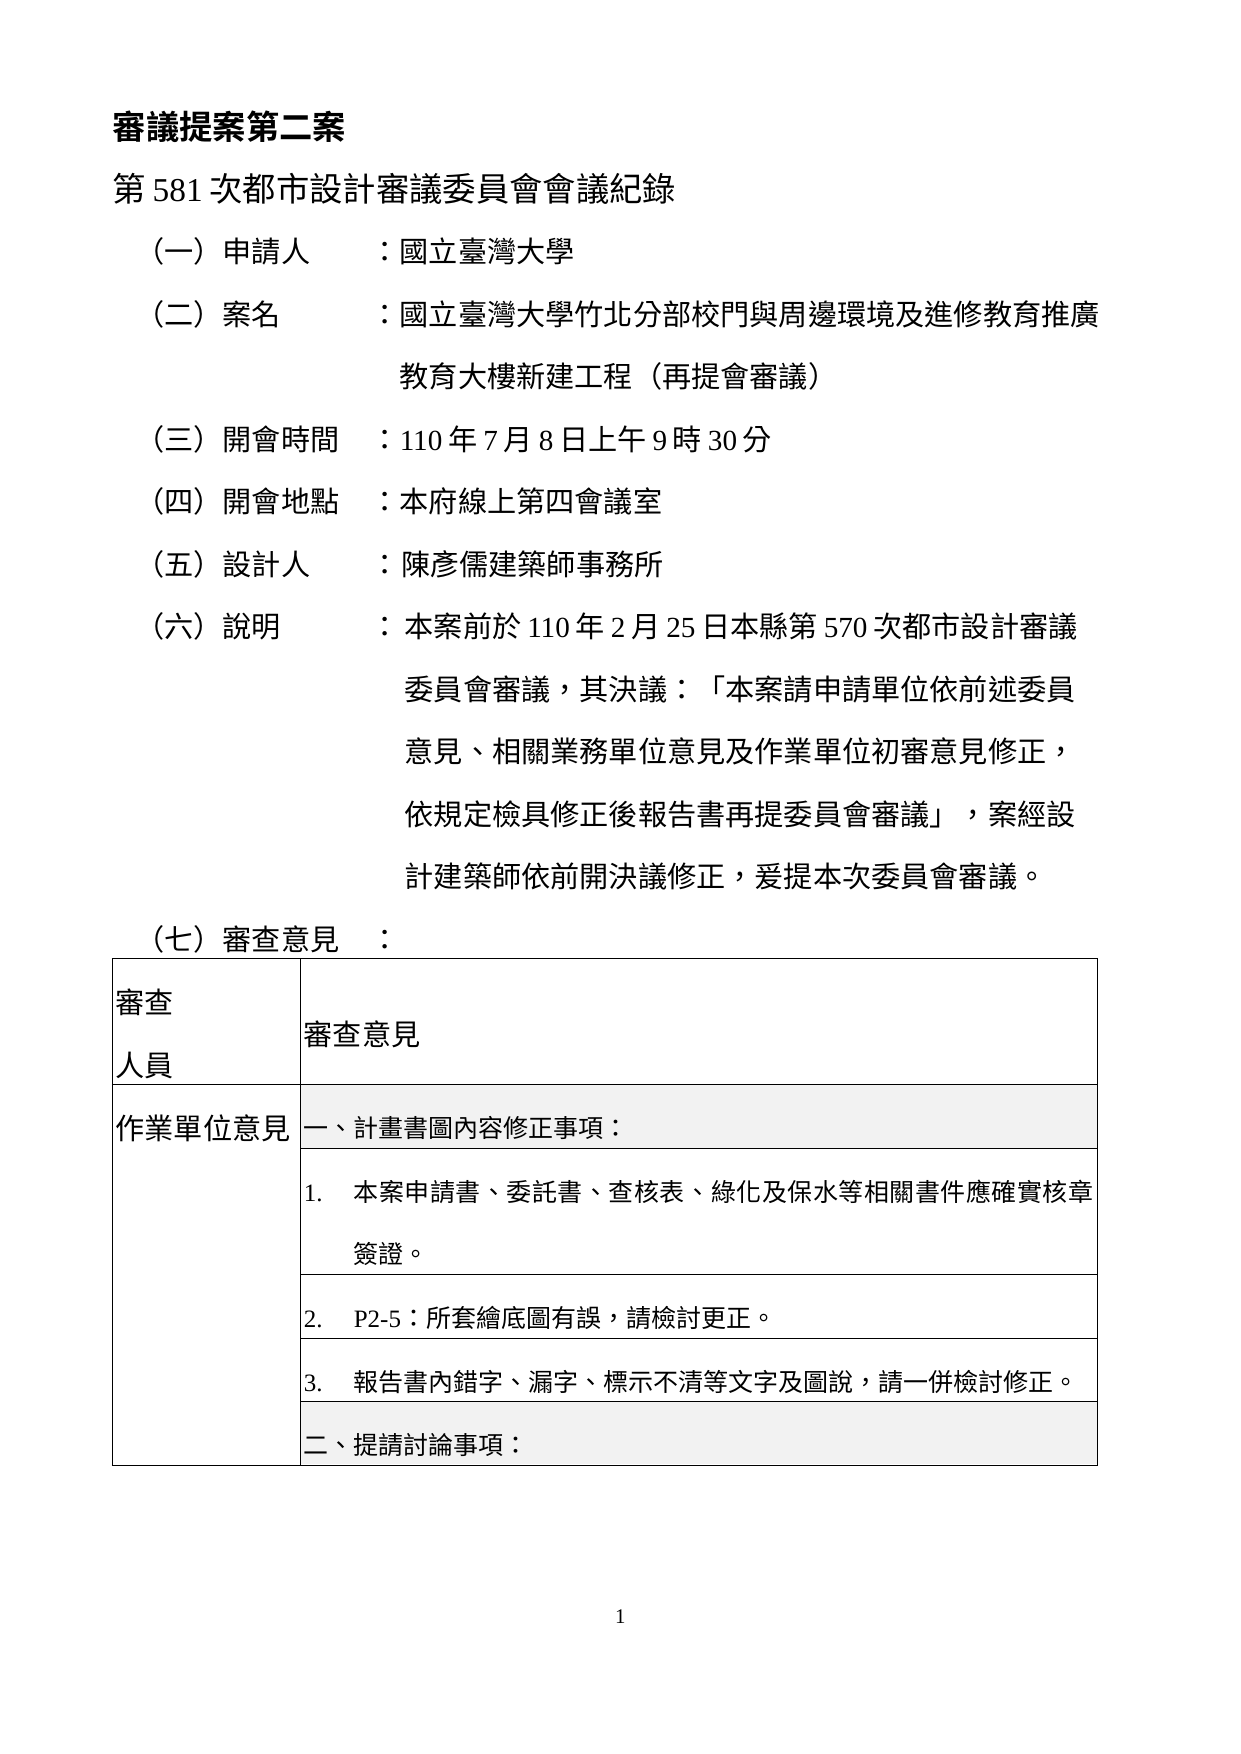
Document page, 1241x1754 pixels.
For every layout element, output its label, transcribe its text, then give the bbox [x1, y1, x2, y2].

table_cell （三） [124, 396, 224, 458]
table_cell 審查意見 [224, 896, 371, 958]
table_cell （五） [124, 521, 224, 583]
table_cell （四） [124, 458, 224, 521]
table_cell 一、計畫書圖內容修正事項： [301, 1085, 1097, 1148]
table_header 申請人 [224, 208, 371, 271]
table_header （一） [124, 208, 224, 271]
table_cell ： [371, 271, 401, 396]
table_cell 報告書內錯字、漏字、標示不清等文字及圖說，請一併檢討修正。 [301, 1339, 1097, 1401]
table_cell ： [371, 896, 401, 958]
table_cell [401, 896, 1113, 958]
table_header ： [371, 208, 401, 271]
table_cell 案名 [224, 310, 233, 315]
table_cell 國立臺灣大學竹北分部校門與周邊環境及進修教育推廣教育大樓新建工程（再提會審議） [401, 271, 1113, 396]
table_header 國立臺灣大學 [401, 208, 1113, 271]
table_cell 開會時間 [224, 396, 371, 458]
table_cell 本案前於110年2月25日本縣第570次都市設計審議委員會審議，其決議：「本案請申請單位依前述委員意見、相關業務單位意見及作業單位初審意見修正，依規定檢具修正後報告書再提委員會審議」，案經設計建築師依前開決議修正，爰提本次委員會審議。 [401, 583, 1113, 896]
table_cell （七） [124, 896, 224, 958]
table_header 審查 人員 [113, 959, 300, 1084]
table_cell 二、提請討論事項： [301, 1402, 1097, 1464]
table_cell P2-5：所套繪底圖有誤，請檢討更正。 [301, 1275, 1097, 1337]
table_header 審查意見 [301, 959, 1097, 1084]
text 第581次都市設計審議委員會會議紀錄 [112, 146, 1128, 208]
table_cell 案名 [224, 271, 371, 396]
table_cell 設計人 [224, 521, 371, 583]
table_cell 說明 [224, 583, 371, 896]
table_cell 作業單位意見 [113, 1085, 300, 1464]
table_cell 陳彥儒建築師事務所 [401, 521, 1113, 583]
table_cell （六） [124, 583, 224, 896]
table_cell 110年7月8日上午9時30分 [401, 396, 1113, 458]
table_cell 本府線上第四會議室 [401, 458, 1113, 521]
table_cell ： [371, 521, 401, 583]
table_cell （二） [124, 271, 224, 396]
table_cell ： [371, 583, 401, 896]
text 審議提案第二案 [112, 83, 1128, 146]
table_cell ： [371, 396, 401, 458]
table_cell ： [371, 458, 401, 521]
table_cell 開會地點 [224, 458, 371, 521]
table_cell 本案申請書、委託書、查核表、綠化及保水等相關書件應確實核章簽證。 [301, 1149, 1097, 1274]
